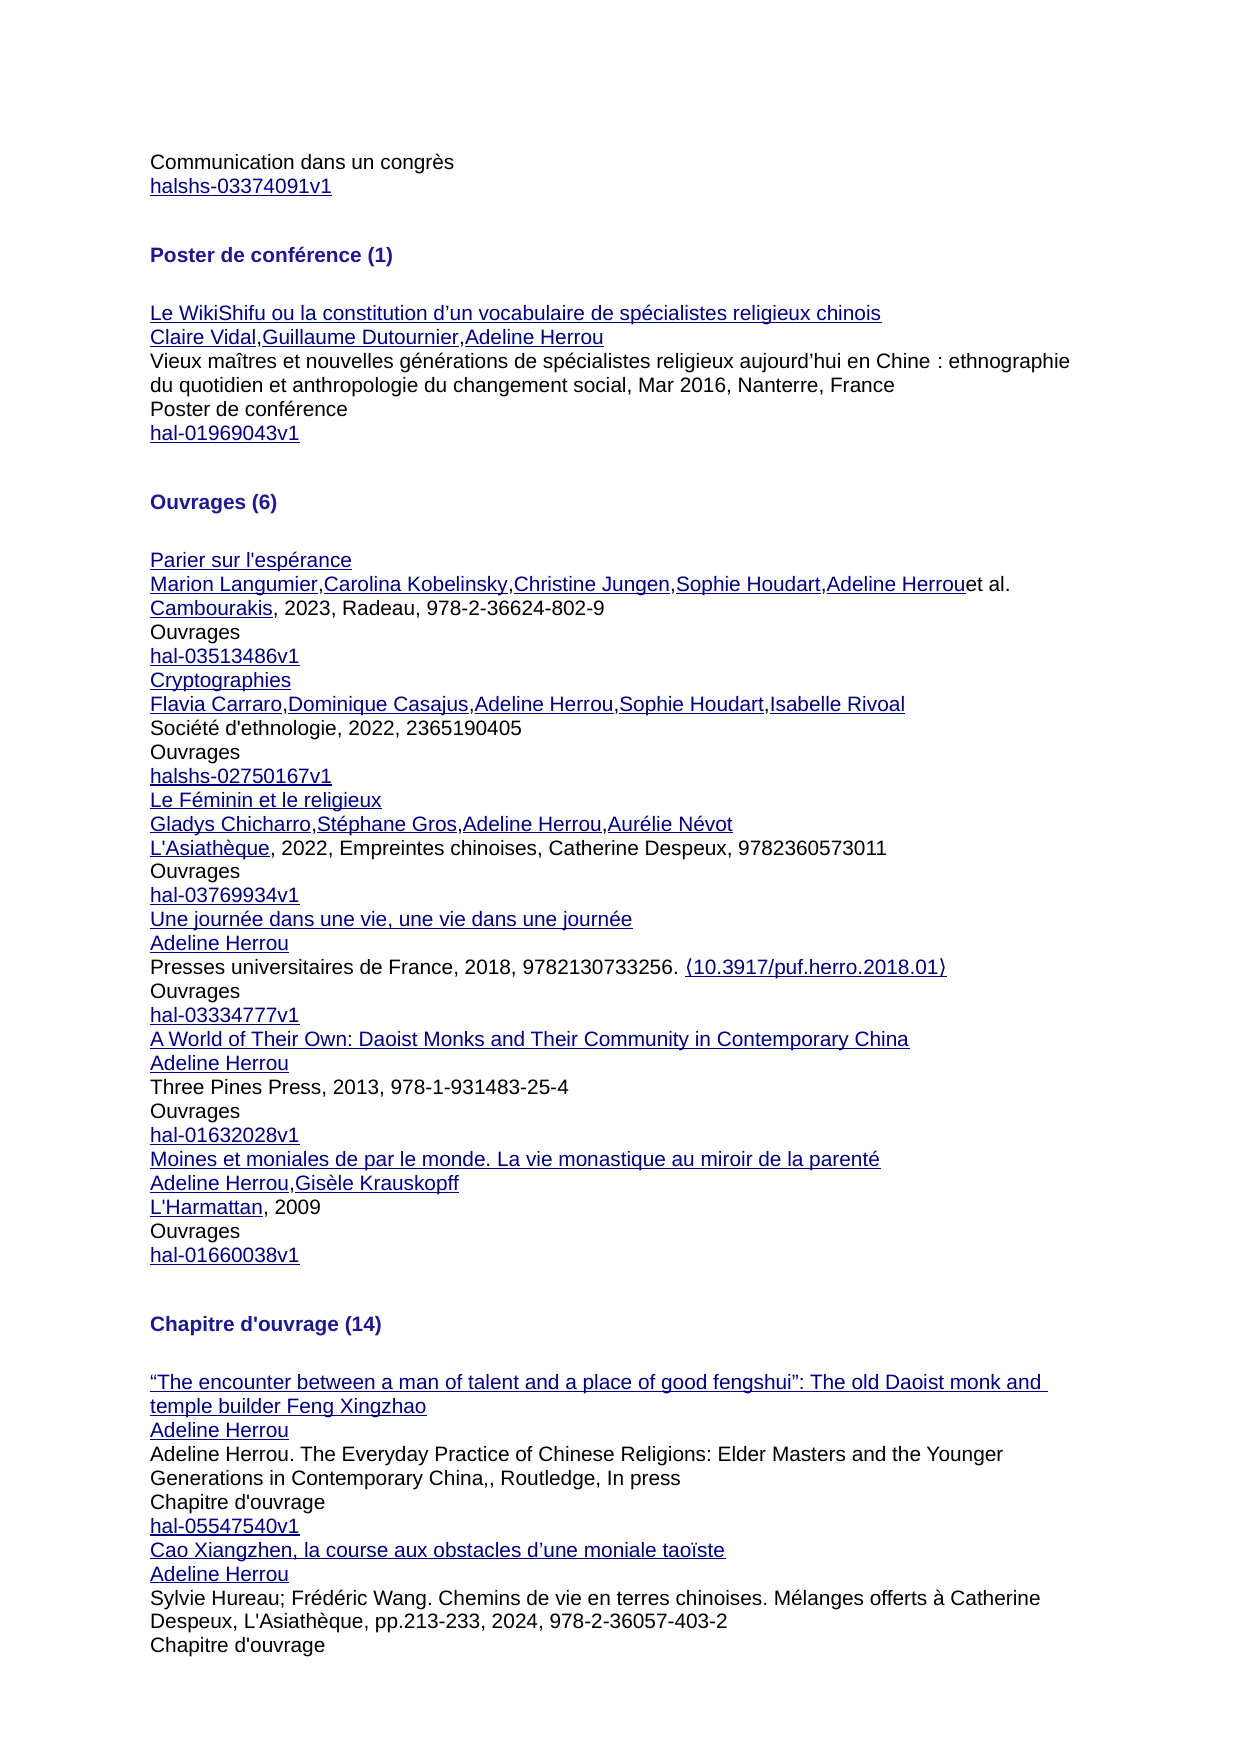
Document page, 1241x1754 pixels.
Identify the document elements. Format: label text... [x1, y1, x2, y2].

subtitle Ouvrages (6) [150, 489, 1090, 513]
table_cell A World of Their Own: Daoist Monks and Their Community in Contemporary China Adeline Herrou Three Pines Press, 2013, 978-1-931483-25-4 Ouvrages hal-01632028v1 [150, 1027, 1090, 1147]
subtitle Poster de conférence (1) [150, 243, 1090, 267]
table_header “The encounter between a man of talent and a place of good fengshui”: The old Daoist monk and temple builder Feng Xingzhao Adeline Herrou Adeline Herrou. The Everyday Practice of Chinese Religions: Elder Masters and the Younger Generations in Contemporary China,, Routledge, In press Chapitre d'ouvrage hal-05547540v1 [150, 1370, 1090, 1537]
table_cell Moines et moniales de par le monde. La vie monastique au miroir de la parenté Adeline Herrou,Gisèle Krauskopff L'Harmattan, 2009 Ouvrages hal-01660038v1 [150, 1147, 1090, 1267]
table_header Le WikiShifu ou la constitution d’un vocabulaire de spécialistes religieux chinois Claire Vidal,Guillaume Dutournier,Adeline Herrou Vieux maîtres et nouvelles générations de spécialistes religieux aujourd’hui en Chine : ethnographie du quotidien et anthropologie du changement social, Mar 2016, Nanterre, France Poster de conférence hal-01969043v1 [150, 301, 1090, 445]
table_cell Le Féminin et le religieux Gladys Chicharro,Stéphane Gros,Adeline Herrou,Aurélie Névot L'Asiathèque, 2022, Empreintes chinoises, Catherine Despeux, 9782360573011 Ouvrages hal-03769934v1 [150, 788, 1090, 907]
table_cell Une journée dans une vie, une vie dans une journée Adeline Herrou Presses universitaires de France, 2018, 9782130733256. ⟨10.3917/puf.herro.2018.01⟩ Ouvrages hal-03334777v1 [150, 907, 1090, 1027]
subtitle Chapitre d'ouvrage (14) [150, 1311, 1090, 1335]
table_cell Cao Xiangzhen, la course aux obstacles d’une moniale taoïste Adeline Herrou Sylvie Hureau; Frédéric Wang. Chemins de vie en terres chinoises. Mélanges offerts à Catherine Despeux, L'Asiathèque, pp.213-233, 2024, 978-2-36057-403-2 Chapitre d'ouvrage [150, 1538, 1090, 1657]
table_cell Communication dans un congrès halshs-03374091v1 [150, 150, 1090, 198]
table_cell Cryptographies Flavia Carraro,Dominique Casajus,Adeline Herrou,Sophie Houdart,Isabelle Rivoal Société d'ethnologie, 2022, 2365190405 Ouvrages halshs-02750167v1 [150, 668, 1090, 787]
table_header Parier sur l'espérance Marion Langumier,Carolina Kobelinsky,Christine Jungen,Sophie Houdart,Adeline Herrouet al. Cambourakis, 2023, Radeau, 978-2-36624-802-9 Ouvrages hal-03513486v1 [150, 548, 1090, 668]
